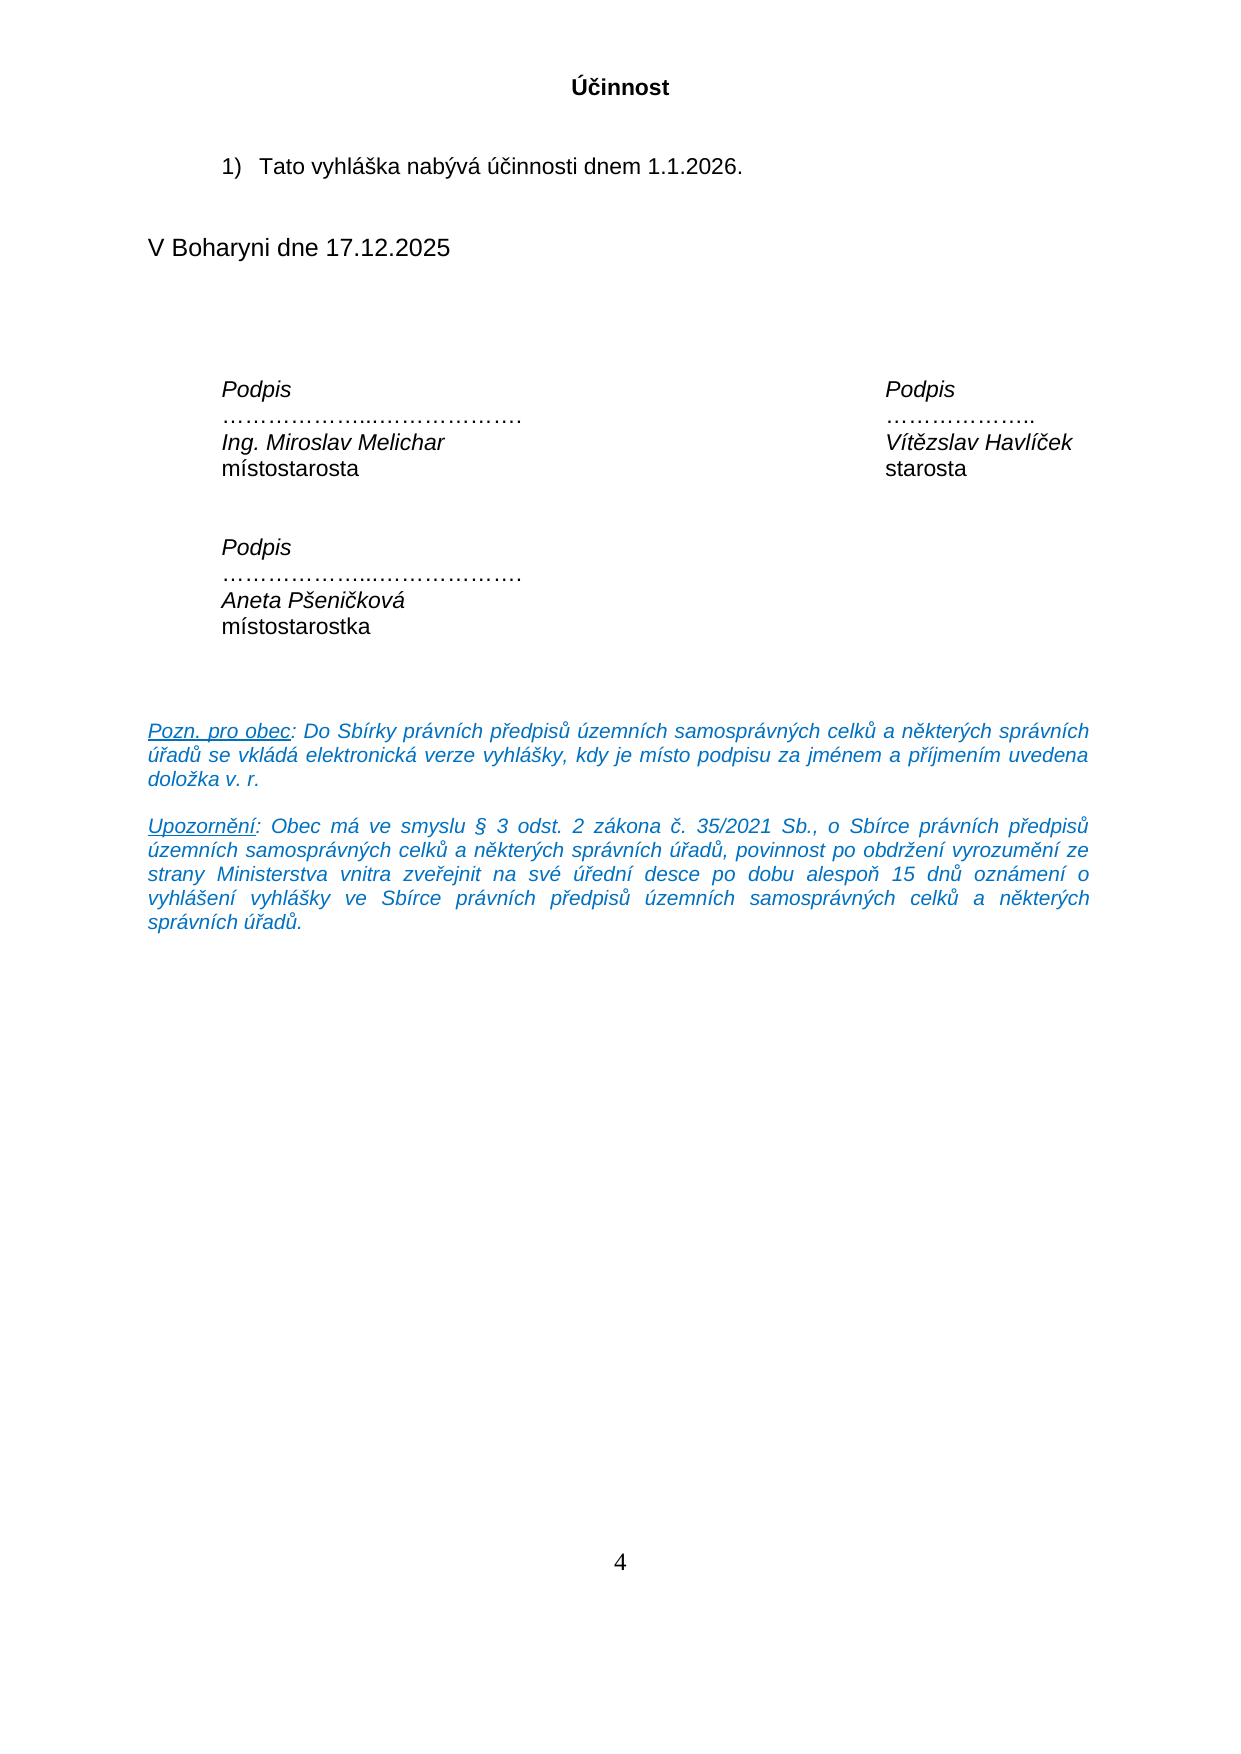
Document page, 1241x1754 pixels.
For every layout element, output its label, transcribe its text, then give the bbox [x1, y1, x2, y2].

text Podpis Podpis [148, 376, 1092, 402]
text Ing. Miroslav Melichar Vítězslav Havlíček [148, 429, 1092, 455]
text V Boharyni dne 17.12.2025 [148, 233, 1092, 261]
text místostarosta starosta [221, 455, 1092, 481]
text Účinnost [148, 74, 1092, 100]
text místostarostka [221, 613, 1092, 639]
text Upozornění: Obec má ve smyslu § 3 odst. 2 zákona č. 35/2021 Sb., o Sbírce právních předpisů územních samosprávných celků a některých správních úřadů, povinnost po obdržení vyrozumění ze strany Ministerstva vnitra zveřejnit na své úřední desce po dobu alespoň 15 dnů oznámení o vyhlášení vyhlášky ve Sbírce právních předpisů územních samosprávných celků a některých správních úřadů. [148, 814, 1092, 934]
text ………………...………………. [221, 560, 1092, 587]
text Pozn. pro obec: Do Sbírky právních předpisů územních samosprávných celků a některých správních úřadů se vkládá elektronická verze vyhlášky, kdy je místo podpisu za jménem a příjmením uvedena doložka v. r. [148, 718, 1092, 790]
text ………………...………………. ……………….. [221, 402, 1092, 429]
text Podpis [148, 534, 1092, 560]
list Tato vyhláška nabývá účinnosti dnem 1.1.2026. [221, 153, 1092, 179]
text Aneta Pšeničková [148, 587, 1092, 613]
